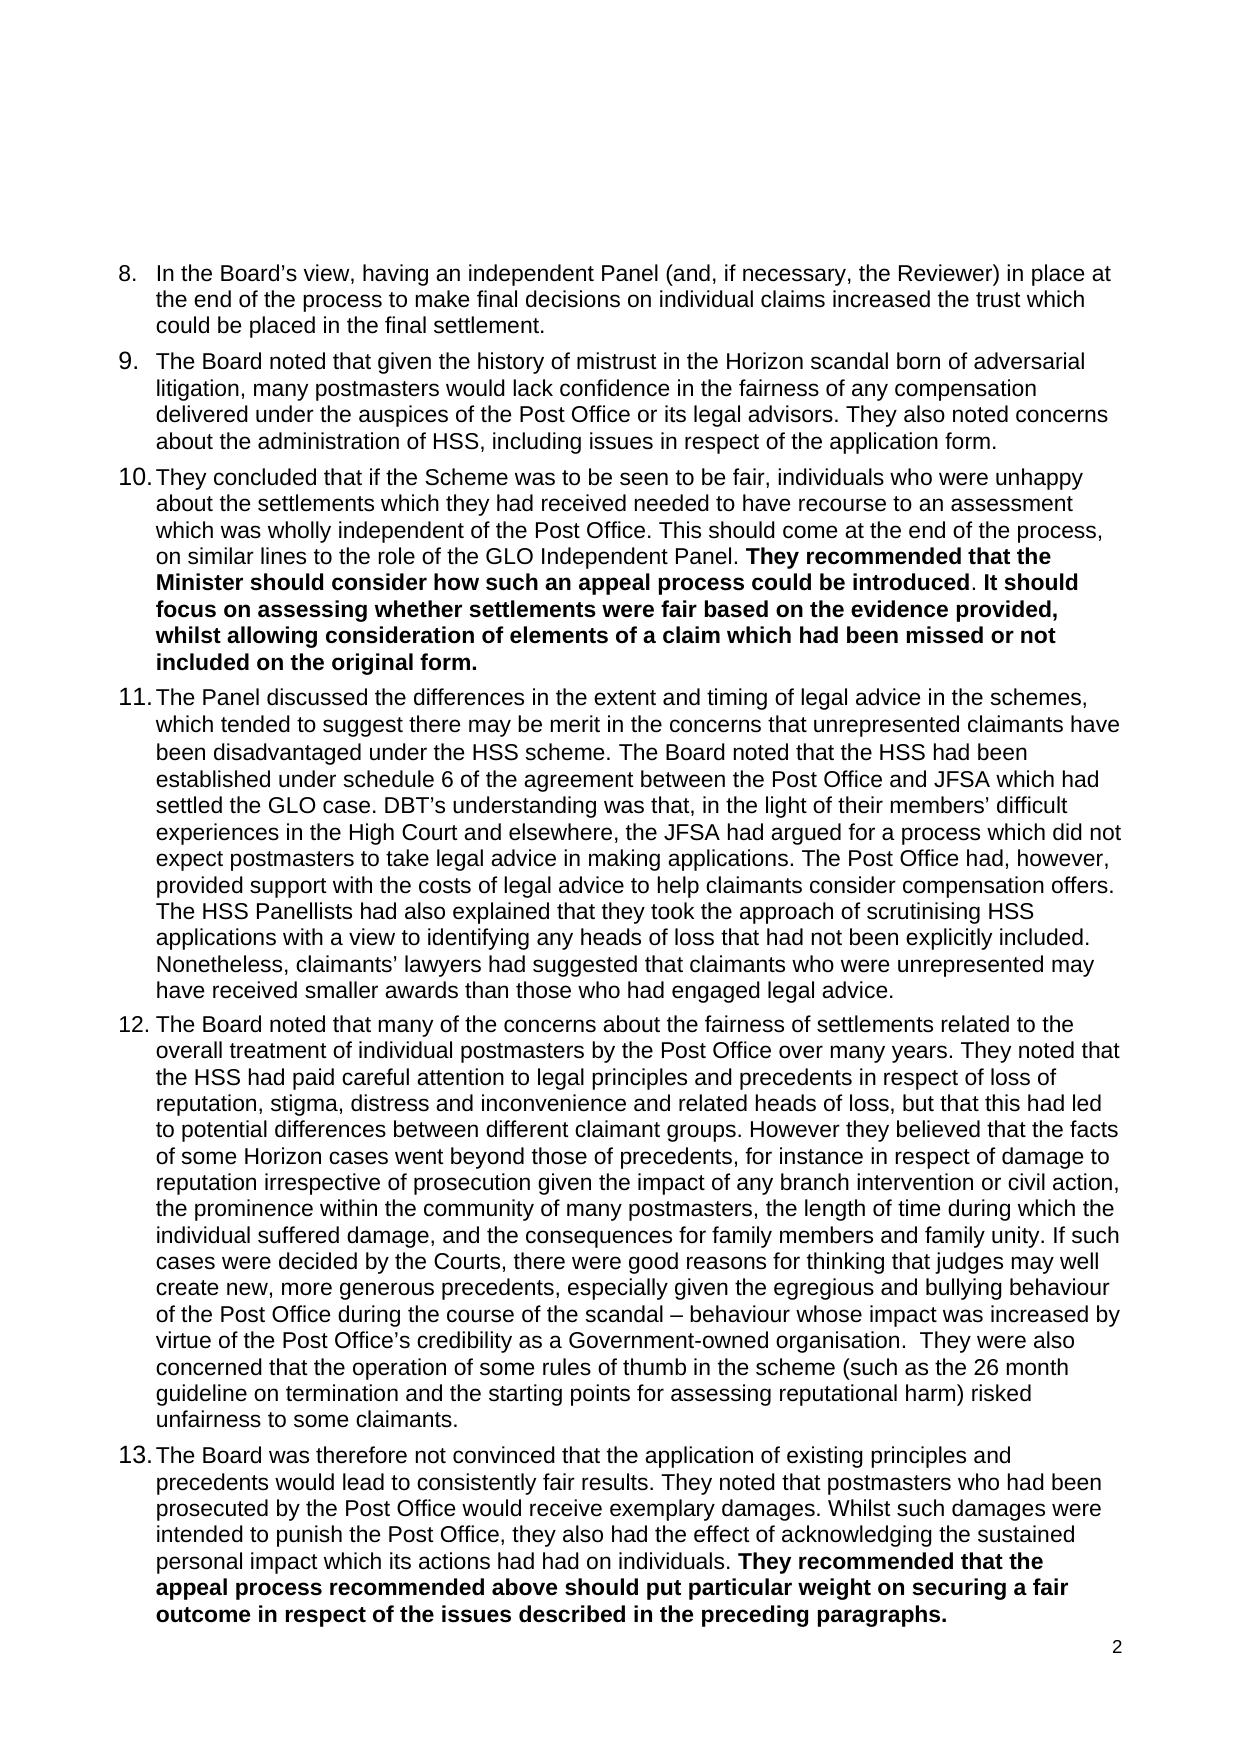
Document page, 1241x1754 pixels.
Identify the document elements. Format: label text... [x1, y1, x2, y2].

list The Board noted that many of the concerns about the fairness of settlements related to the overall treatment of individual postmasters by the Post Office over many years. They noted that the HSS had paid careful attention to legal principles and precedents in respect of loss of reputation, stigma, distress and inconvenience and related heads of loss, but that this had led to potential differences between different claimant groups. However they believed that the facts of some Horizon cases went beyond those of precedents, for instance in respect of damage to reputation irrespective of prosecution given the impact of any branch intervention or civil action, the prominence within the community of many postmasters, the length of time during which the individual suffered damage, and the consequences for family members and family unity. If such cases were decided by the Courts, there were good reasons for thinking that judges may well create new, more generous precedents, especially given the egregious and bullying behaviour of the Post Office during the course of the scandal – behaviour whose impact was increased by virtue of the Post Office’s credibility as a Government-owned organisation. They were also concerned that the operation of some rules of thumb in the scheme (such as the 26 month guideline on termination and the starting points for assessing reputational harm) risked unfairness to some claimants. [118, 1011, 1122, 1432]
list The Panel discussed the differences in the extent and timing of legal advice in the schemes, which tended to suggest there may be merit in the concerns that unrepresented claimants have been disadvantaged under the HSS scheme. The Board noted that the HSS had been established under schedule 6 of the agreement between the Post Office and JFSA which had settled the GLO case. DBT’s understanding was that, in the light of their members’ difficult experiences in the High Court and elsewhere, the JFSA had argued for a process which did not expect postmasters to take legal advice in making applications. The Post Office had, however, provided support with the costs of legal advice to help claimants consider compensation offers. The HSS Panellists had also explained that they took the approach of scrutinising HSS applications with a view to identifying any heads of loss that had not been explicitly included. Nonetheless, claimants’ lawyers had suggested that claimants who were unrepresented may have received smaller awards than those who had engaged legal advice. [118, 682, 1122, 1003]
list They concluded that if the Scheme was to be seen to be fair, individuals who were unhappy about the settlements which they had received needed to have recourse to an assessment which was wholly independent of the Post Office. This should come at the end of the process, on similar lines to the role of the GLO Independent Panel. They recommended that the Minister should consider how such an appeal process could be introduced. It should focus on assessing whether settlements were fair based on the evidence provided, whilst allowing consideration of elements of a claim which had been missed or not included on the original form. [118, 462, 1122, 675]
list The Board was therefore not convinced that the application of existing principles and precedents would lead to consistently fair results. They noted that postmasters who had been prosecuted by the Post Office would receive exemplary damages. Whilst such damages were intended to punish the Post Office, they also had the effect of acknowledging the sustained personal impact which its actions had had on individuals. They recommended that the appeal process recommended above should put particular weight on securing a fair outcome in respect of the issues described in the preceding paragraphs. [118, 1440, 1122, 1627]
list In the Board’s view, having an independent Panel (and, if necessary, the Reviewer) in place at the end of the process to make final decisions on individual claims increased the trust which could be placed in the final settlement. [118, 260, 1122, 339]
list The Board noted that given the history of mistrust in the Horizon scandal born of adversarial litigation, many postmasters would lack confidence in the fairness of any compensation delivered under the auspices of the Post Office or its legal advisors. They also noted concerns about the administration of HSS, including issues in respect of the application form. [118, 346, 1122, 454]
